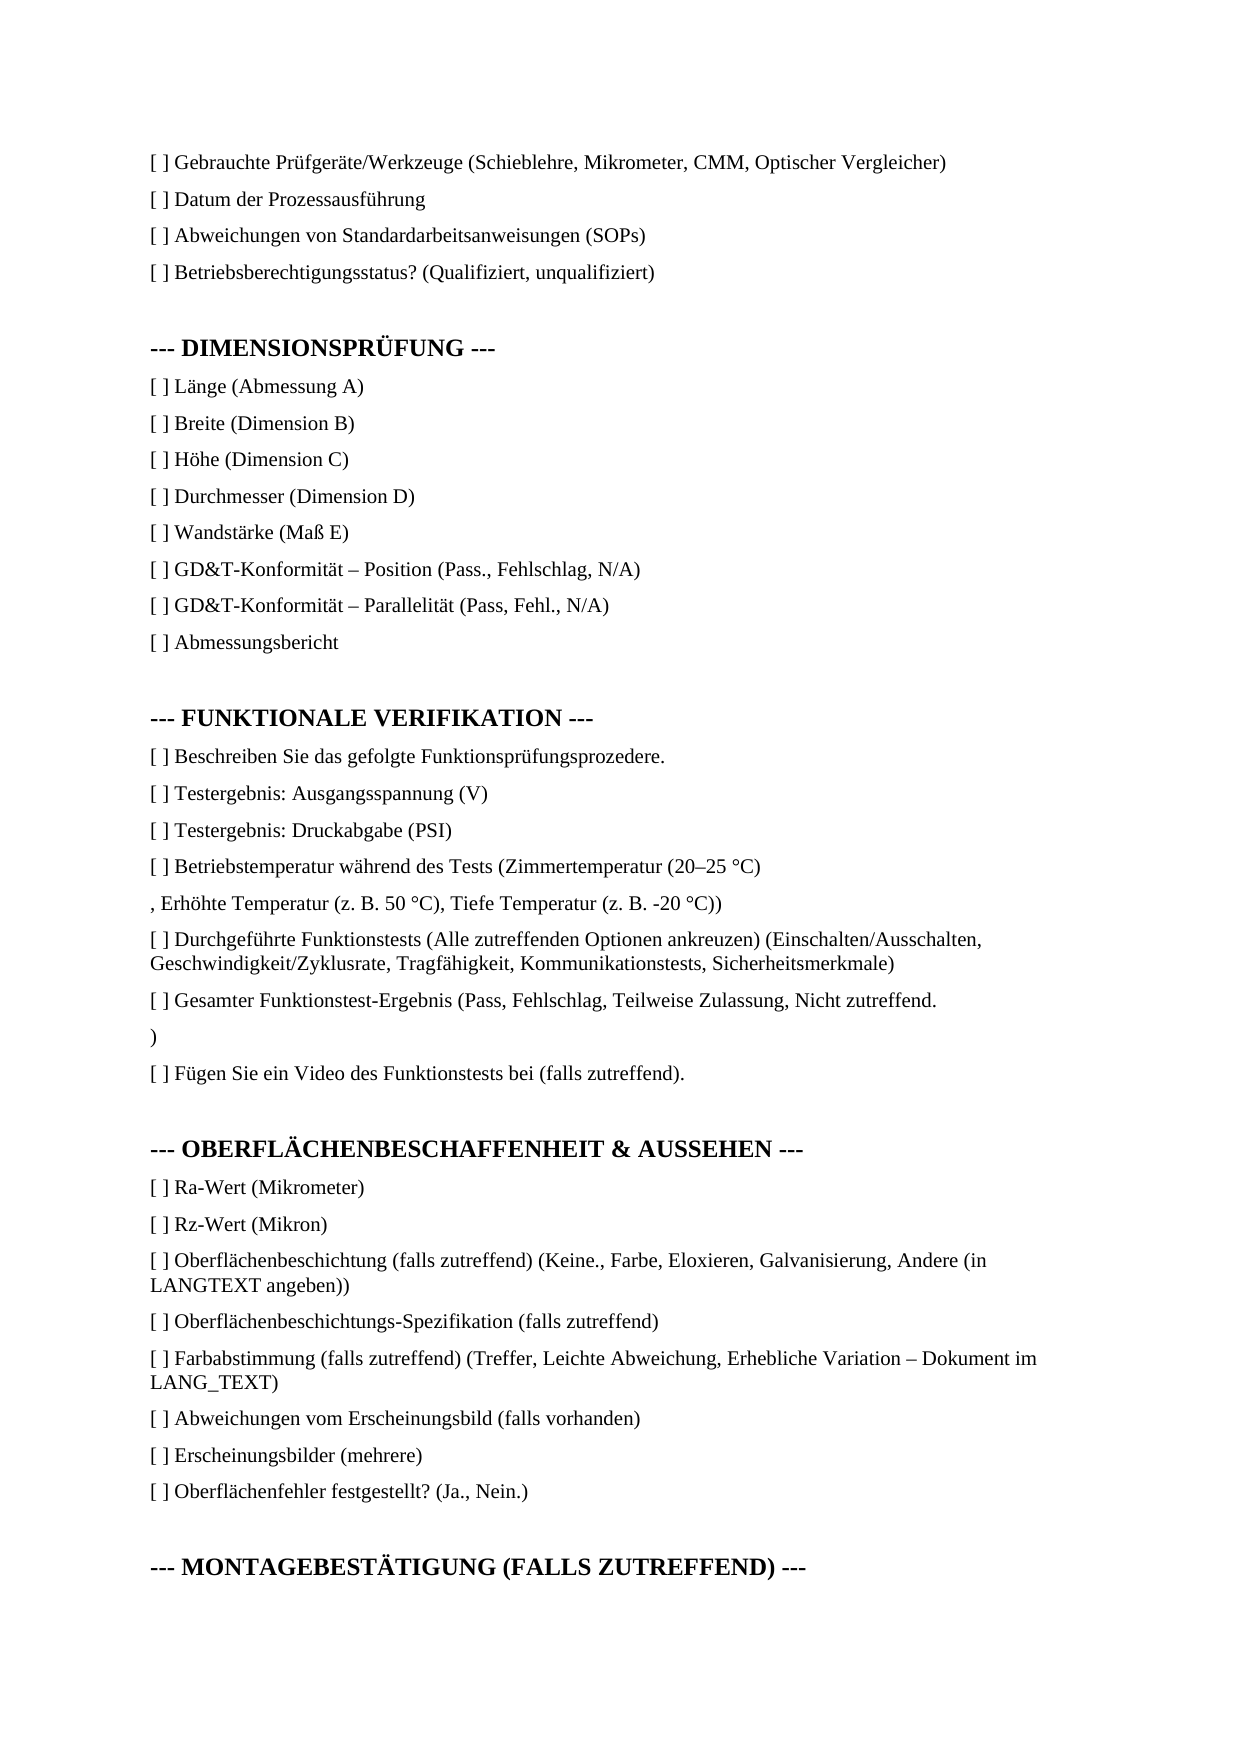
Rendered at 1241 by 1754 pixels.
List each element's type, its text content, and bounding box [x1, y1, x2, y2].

text --- FUNKTIONALE VERIFIKATION --- [150, 703, 1090, 732]
text [ ] Testergebnis: Druckabgabe (PSI) [150, 817, 1090, 842]
text [ ] Durchgeführte Funktionstests (Alle zutreffenden Optionen ankreuzen) (Einschalten/Ausschalten, Geschwindigkeit/Zyklusrate, Tragfähigkeit, Kommunikationstests, Sicherheitsmerkmale) [150, 927, 1090, 975]
text [ ] Wandstärke (Maß E) [150, 520, 1090, 544]
text --- MONTAGEBESTÄTIGUNG (FALLS ZUTREFFEND) --- [150, 1552, 1090, 1581]
text [ ] GD&T-Konformität – Position (Pass., Fehlschlag, N/A) [150, 557, 1090, 581]
text [ ] Erscheinungsbilder (mehrere) [150, 1443, 1090, 1467]
text [ ] Betriebstemperatur während des Tests (Zimmertemperatur (20–25 °C) [150, 854, 1090, 878]
text [ ] Oberflächenbeschichtungs-Spezifikation (falls zutreffend) [150, 1309, 1090, 1333]
text --- OBERFLÄCHENBESCHAFFENHEIT & AUSSEHEN --- [150, 1134, 1090, 1163]
text [ ] Farbabstimmung (falls zutreffend) (Treffer, Leichte Abweichung, Erhebliche Variation – Dokument im LANG_TEXT) [150, 1346, 1090, 1394]
text , Erhöhte Temperatur (z. B. 50 °C), Tiefe Temperatur (z. B. -20 °C)) [150, 891, 1090, 915]
text [ ] Oberflächenfehler festgestellt? (Ja., Nein.) [150, 1479, 1090, 1503]
text [ ] Fügen Sie ein Video des Funktionstests bei (falls zutreffend). [150, 1061, 1090, 1085]
text [ ] Rz-Wert (Mikron) [150, 1212, 1090, 1236]
text --- DIMENSIONSPRÜFUNG --- [150, 333, 1090, 362]
text [ ] Gesamter Funktionstest-Ergebnis (Pass, Fehlschlag, Teilweise Zulassung, Nicht zutreffend. [150, 988, 1090, 1012]
text [ ] Testergebnis: Ausgangsspannung (V) [150, 781, 1090, 805]
text [ ] Beschreiben Sie das gefolgte Funktionsprüfungsprozedere. [150, 744, 1090, 768]
text [ ] Höhe (Dimension C) [150, 447, 1090, 471]
text [ ] Ra-Wert (Mikrometer) [150, 1175, 1090, 1199]
text [ ] GD&T-Konformität – Parallelität (Pass, Fehl., N/A) [150, 593, 1090, 617]
text [ ] Gebrauchte Prüfgeräte/Werkzeuge (Schieblehre, Mikrometer, CMM, Optischer Vergleicher) [150, 150, 1090, 174]
text [ ] Datum der Prozessausführung [150, 187, 1090, 211]
text [ ] Abmessungsbericht [150, 630, 1090, 654]
text ) [150, 1024, 1090, 1048]
text [ ] Betriebsberechtigungsstatus? (Qualifiziert, unqualifiziert) [150, 260, 1090, 284]
text [ ] Länge (Abmessung A) [150, 374, 1090, 398]
text [ ] Durchmesser (Dimension D) [150, 484, 1090, 508]
text [ ] Breite (Dimension B) [150, 411, 1090, 435]
text [ ] Abweichungen von Standardarbeitsanweisungen (SOPs) [150, 223, 1090, 247]
text [ ] Abweichungen vom Erscheinungsbild (falls vorhanden) [150, 1406, 1090, 1430]
text [ ] Oberflächenbeschichtung (falls zutreffend) (Keine., Farbe, Eloxieren, Galvanisierung, Andere (in LANGTEXT angeben)) [150, 1248, 1090, 1297]
